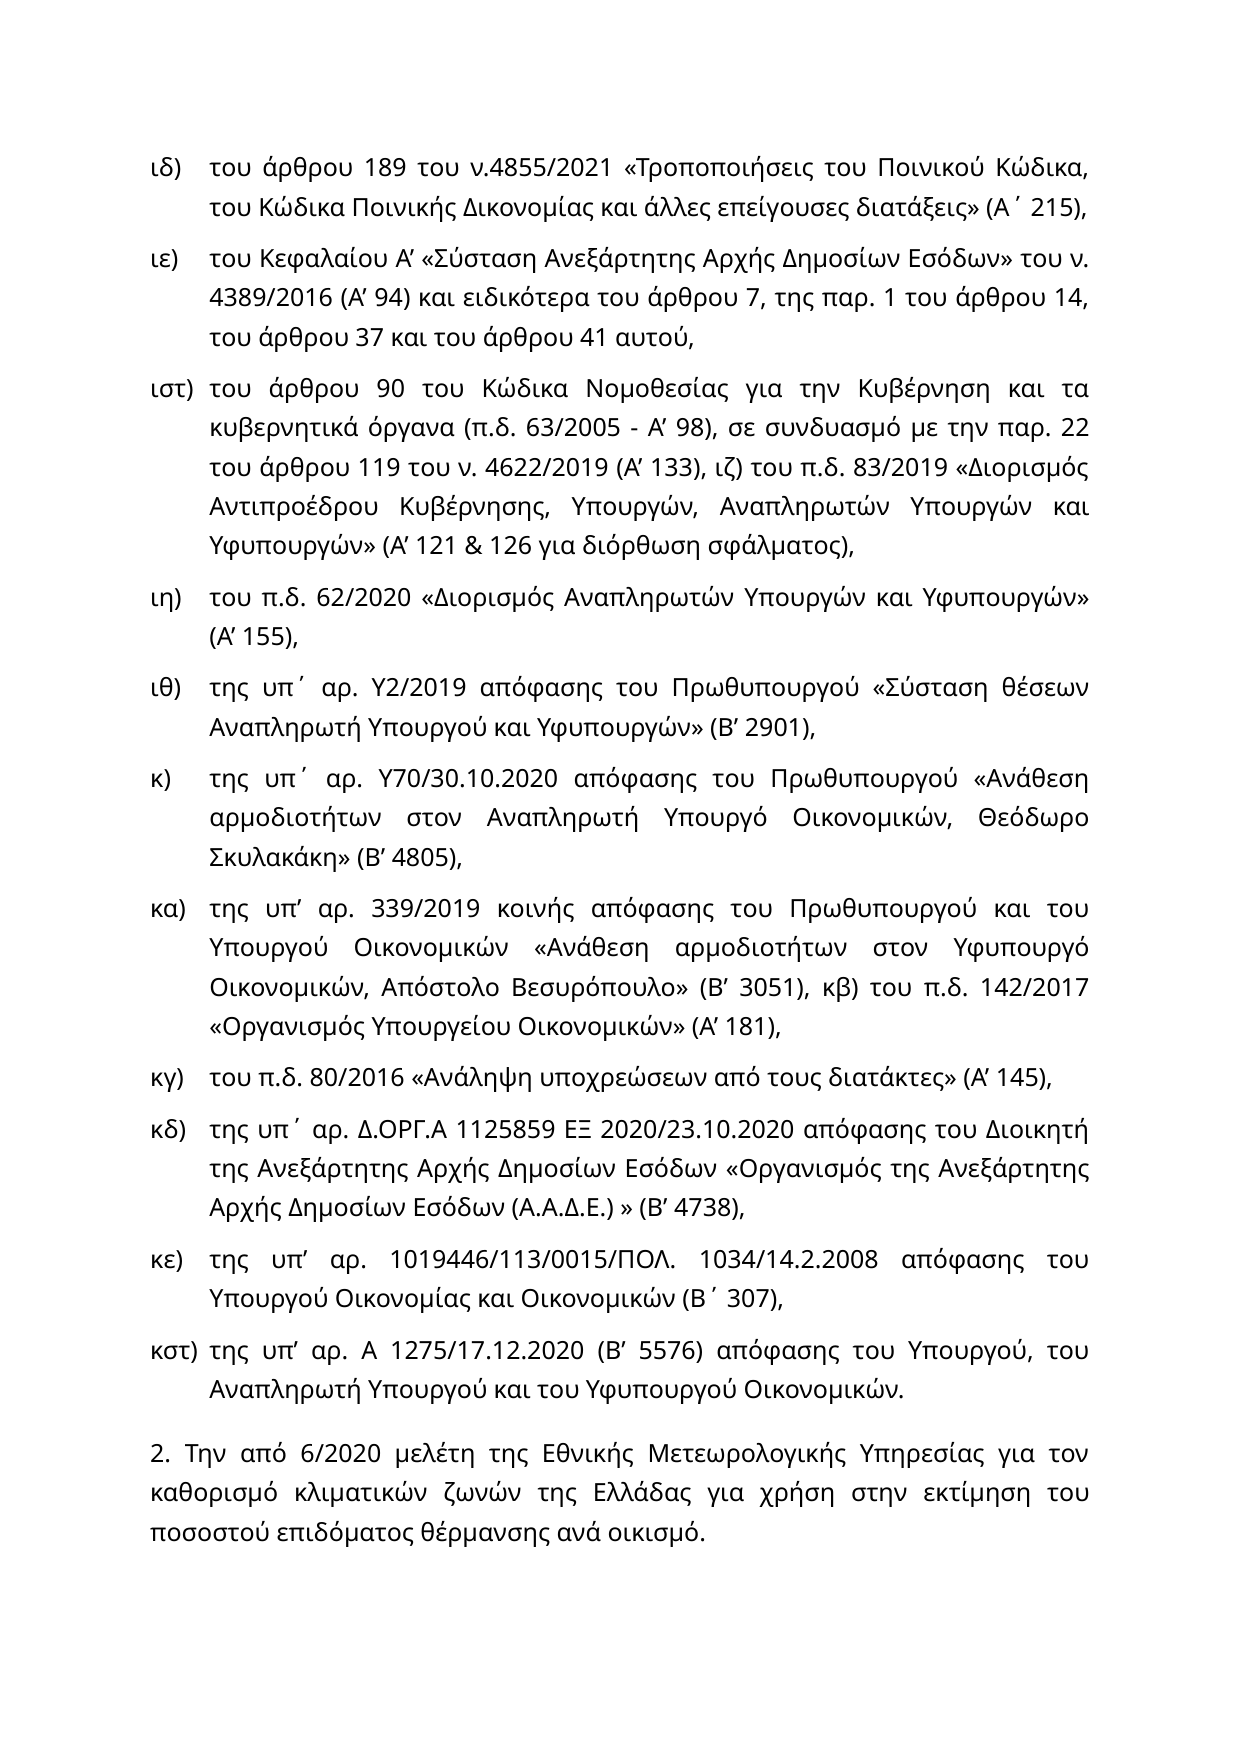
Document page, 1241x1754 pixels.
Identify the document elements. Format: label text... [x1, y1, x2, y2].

list ιε) του Κεφαλαίου Α’ «Σύσταση Ανεξάρτητης Αρχής Δημοσίων Εσόδων» του ν. 4389/2016 (Α’ 94) και ειδικότερα του άρθρου 7, της παρ. 1 του άρθρου 14, του άρθρου 37 και του άρθρου 41 αυτού, [150, 241, 1090, 353]
list ιθ) της υπ΄ αρ. Υ2/2019 απόφασης του Πρωθυπουργού «Σύσταση θέσεων Αναπληρωτή Υπουργού και Υφυπουργών» (Β’ 2901), [150, 670, 1090, 743]
text 2. Την από 6/2020 μελέτη της Εθνικής Μετεωρολογικής Υπηρεσίας για τον καθορισμό κλιματικών ζωνών της Ελλάδας για χρήση στην εκτίμηση του ποσοστού επιδόματος θέρμανσης ανά οικισμό. [150, 1436, 1090, 1548]
list ιη) του π.δ. 62/2020 «Διορισμός Αναπληρωτών Υπουργών και Υφυπουργών» (Α’ 155), [150, 579, 1090, 652]
list κστ) της υπ’ αρ. Α 1275/17.12.2020 (Β’ 5576) απόφασης του Υπουργού, του Αναπληρωτή Υπουργού και του Υφυπουργού Οικονομικών. [150, 1332, 1090, 1406]
list κδ) της υπ΄ αρ. Δ.ΟΡΓ.Α 1125859 ΕΞ 2020/23.10.2020 απόφασης του Διοικητή της Ανεξάρτητης Αρχής Δημοσίων Εσόδων «Οργανισμός της Ανεξάρτητης Αρχής Δημοσίων Εσόδων (Α.Α.Δ.Ε.) » (Β’ 4738), [150, 1112, 1090, 1224]
list κε) της υπ’ αρ. 1019446/113/0015/ΠΟΛ. 1034/14.2.2008 απόφασης του Υπουργού Οικονομίας και Οικονομικών (Β΄ 307), [150, 1242, 1090, 1315]
list ιδ) του άρθρου 189 του ν.4855/2021 «Τροποποιήσεις του Ποινικού Κώδικα, του Κώδικα Ποινικής Δικονομίας και άλλες επείγουσες διατάξεις» (Α΄ 215), [150, 150, 1090, 223]
list κ) της υπ΄ αρ. Υ70/30.10.2020 απόφασης του Πρωθυπουργού «Ανάθεση αρμοδιοτήτων στον Αναπληρωτή Υπουργό Οικονομικών, Θεόδωρο Σκυλακάκη» (Β’ 4805), [150, 761, 1090, 873]
list κγ) του π.δ. 80/2016 «Ανάληψη υποχρεώσεων από τους διατάκτες» (Α’ 145), [150, 1060, 1090, 1094]
list κα) της υπ’ αρ. 339/2019 κοινής απόφασης του Πρωθυπουργού και του Υπουργού Οικονομικών «Ανάθεση αρμοδιοτήτων στον Υφυπουργό Οικονομικών, Απόστολο Βεσυρόπουλο» (Β’ 3051), κβ) του π.δ. 142/2017 «Οργανισμός Υπουργείου Οικονομικών» (Α’ 181), [150, 891, 1090, 1042]
list ιστ) του άρθρου 90 του Κώδικα Νομοθεσίας για την Κυβέρνηση και τα κυβερνητικά όργανα (π.δ. 63/2005 - Α’ 98), σε συνδυασμό με την παρ. 22 του άρθρου 119 του ν. 4622/2019 (Α’ 133), ιζ) του π.δ. 83/2019 «Διορισμός Αντιπροέδρου Κυβέρνησης, Υπουργών, Αναπληρωτών Υπουργών και Υφυπουργών» (Α’ 121 & 126 για διόρθωση σφάλματος), [150, 371, 1090, 562]
